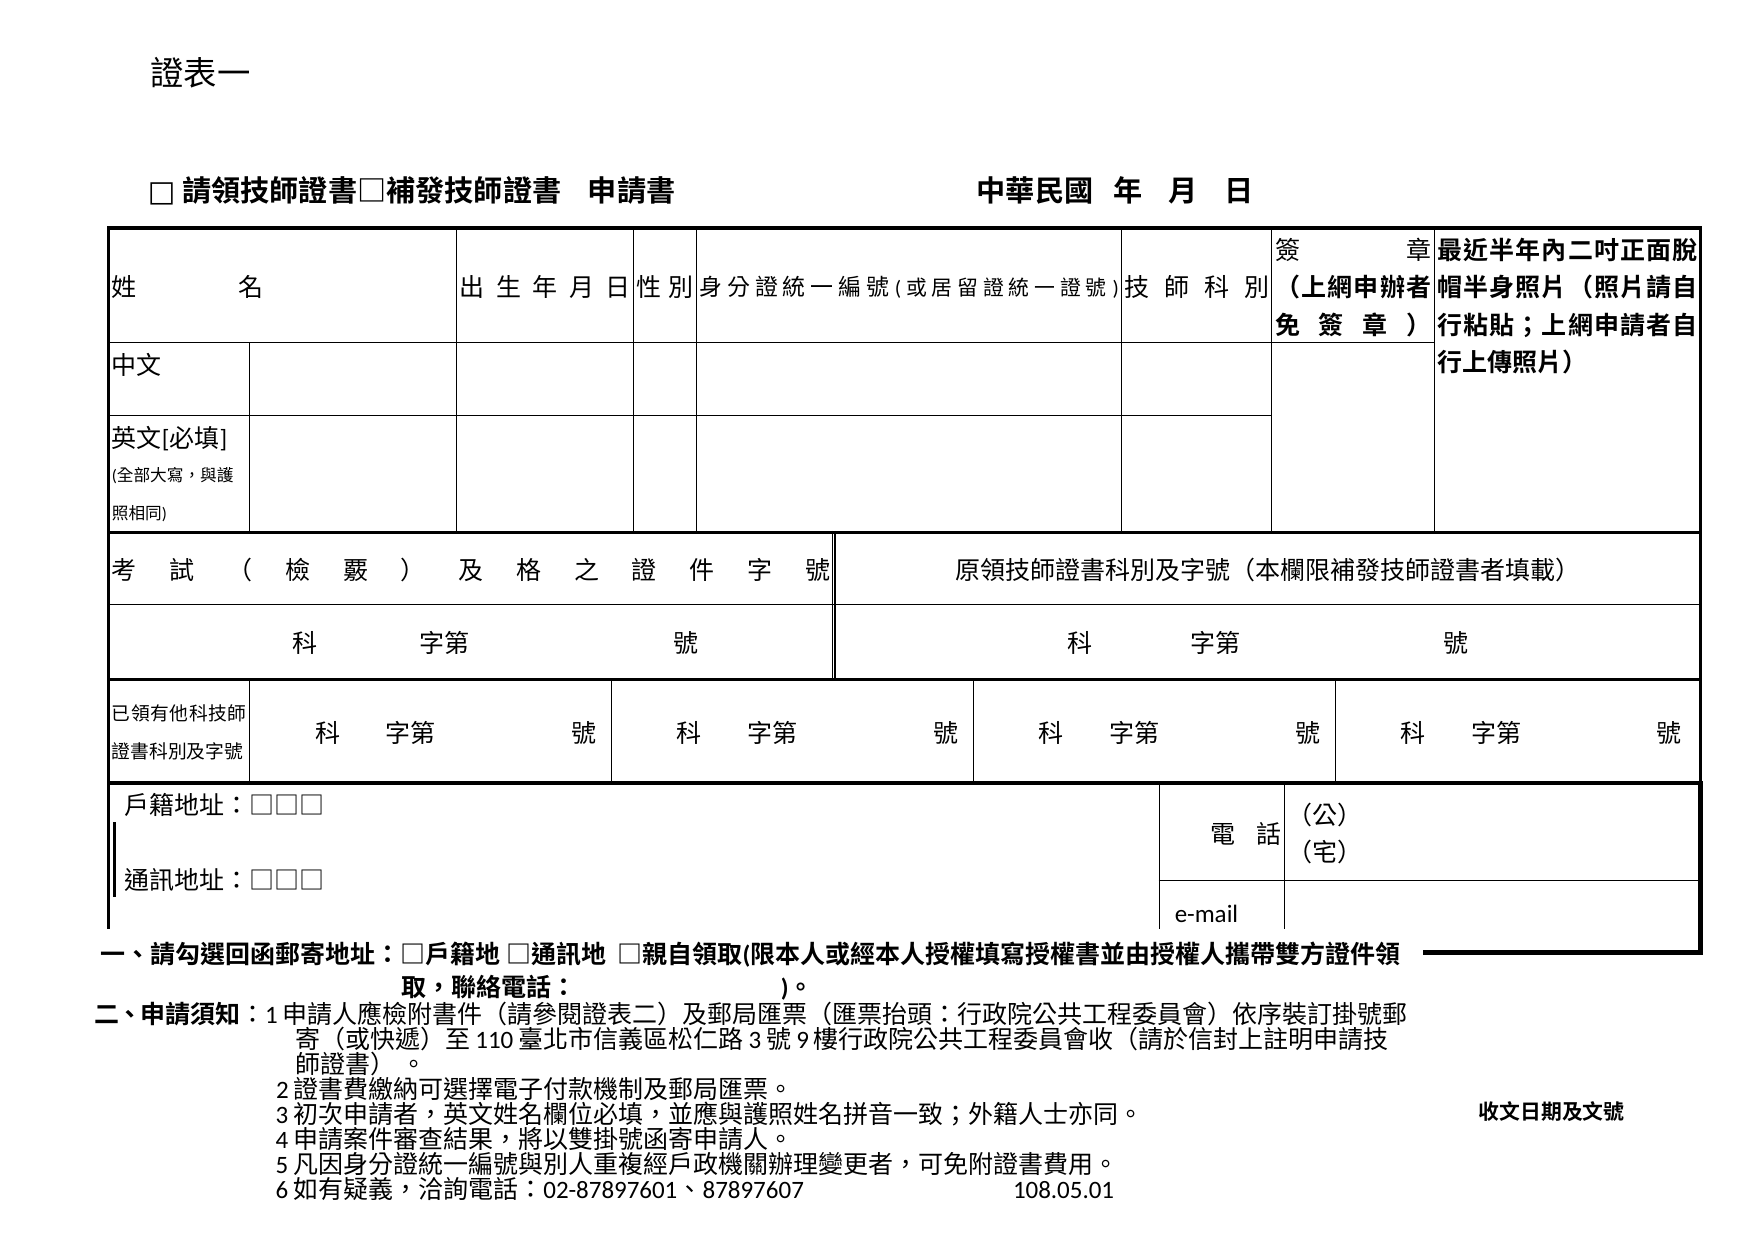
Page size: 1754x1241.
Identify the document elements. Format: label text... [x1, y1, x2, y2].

table_cell 科 字第 號 [612, 681, 973, 781]
table_cell 科 字第 號 [974, 681, 1335, 781]
text 3初次申請者，英文姓名欄位必填，並應與護照姓名拼音一致；外籍人士亦同。 [225, 1103, 1408, 1128]
table_cell [634, 343, 696, 415]
text 5凡因身分證統一編號與別人重複經戶政機關辦理變更者，可免附證書費用。 [275, 1153, 1408, 1178]
table_cell 戶籍地址：□□□ 通訊地址：□□□ [110, 785, 1159, 929]
table_cell [1122, 416, 1271, 531]
text 收文日期及文號 [1463, 1095, 1658, 1125]
table_cell 考試（檢覈）及格之證件字號 [110, 534, 832, 603]
table_cell 英文[必填] (全部大寫，與護照相同) [110, 416, 249, 531]
text 2證書費繳納可選擇電子付款機制及郵局匯票。 [100, 1078, 1408, 1103]
table_cell [1285, 881, 1698, 950]
table_cell 科 字第 號 [110, 605, 832, 678]
table_cell [250, 343, 456, 415]
table_cell 科 字第 號 [1336, 681, 1699, 781]
text 二、申請須知：1申請人應檢附書件（請參閱證表二）及郵局匯票（匯票抬頭：行政院公共工程委員會）依序裝訂掛號郵寄（或快遞）至110臺北市信義區松仁路3號9樓行政院公共工程委員會收（請於信封上註明申請技師證書） 。 [94, 1003, 1408, 1078]
table_cell [457, 416, 633, 531]
table_cell [1272, 343, 1434, 531]
text 4申請案件審查結果，將以雙掛號函寄申請人。 [225, 1128, 1408, 1153]
table_cell 原領技師證書科別及字號（本欄限補發技師證書者填載） [836, 534, 1699, 603]
table_cell 已領有他科技師證書科別及字號 [110, 681, 249, 781]
table_header 最近半年內二吋正面脫帽半身照片（照片請自行粘貼；上網申請者自行上傳照片） [1435, 230, 1699, 531]
table_cell 科 字第 號 [836, 605, 1699, 678]
table_header 出生年月日 [457, 230, 633, 342]
table_cell [250, 416, 456, 531]
text 6如有疑義，洽詢電話：02-87897601、87897607 108.05.01 [100, 1178, 1408, 1203]
table_cell [697, 416, 1121, 531]
text 一、請勾選回函郵寄地址：□戶籍地 □通訊地 □親自領取(限本人或經本人授權填寫授權書並由授權人攜帶雙方證件領取，聯絡電話： )。 [100, 936, 1408, 1003]
table_header 技師科別 [1122, 230, 1271, 342]
table_header 性別 [634, 230, 696, 342]
list 請領技師證書□補發技師證書 申請書 中華民國 年 月 日 [148, 151, 1606, 226]
list 證表一 [150, 46, 1336, 95]
table_cell [457, 343, 633, 415]
table_cell [1122, 343, 1271, 415]
list [135, 39, 1351, 114]
table_cell [634, 416, 696, 531]
table_header 姓 名 [110, 230, 456, 342]
table_header 身分證統一編號(或居留證統一證號) [697, 230, 1121, 342]
table_cell 科 字第 號 [250, 681, 611, 781]
table_cell [697, 343, 1121, 415]
table_cell （公） （宅） [1285, 785, 1698, 880]
table_cell 中文 [110, 343, 249, 415]
table_cell e-mail [1160, 881, 1284, 929]
table_header 簽章 （上網申辦者免簽章） [1272, 230, 1434, 342]
table_cell 電話 [1160, 785, 1284, 880]
